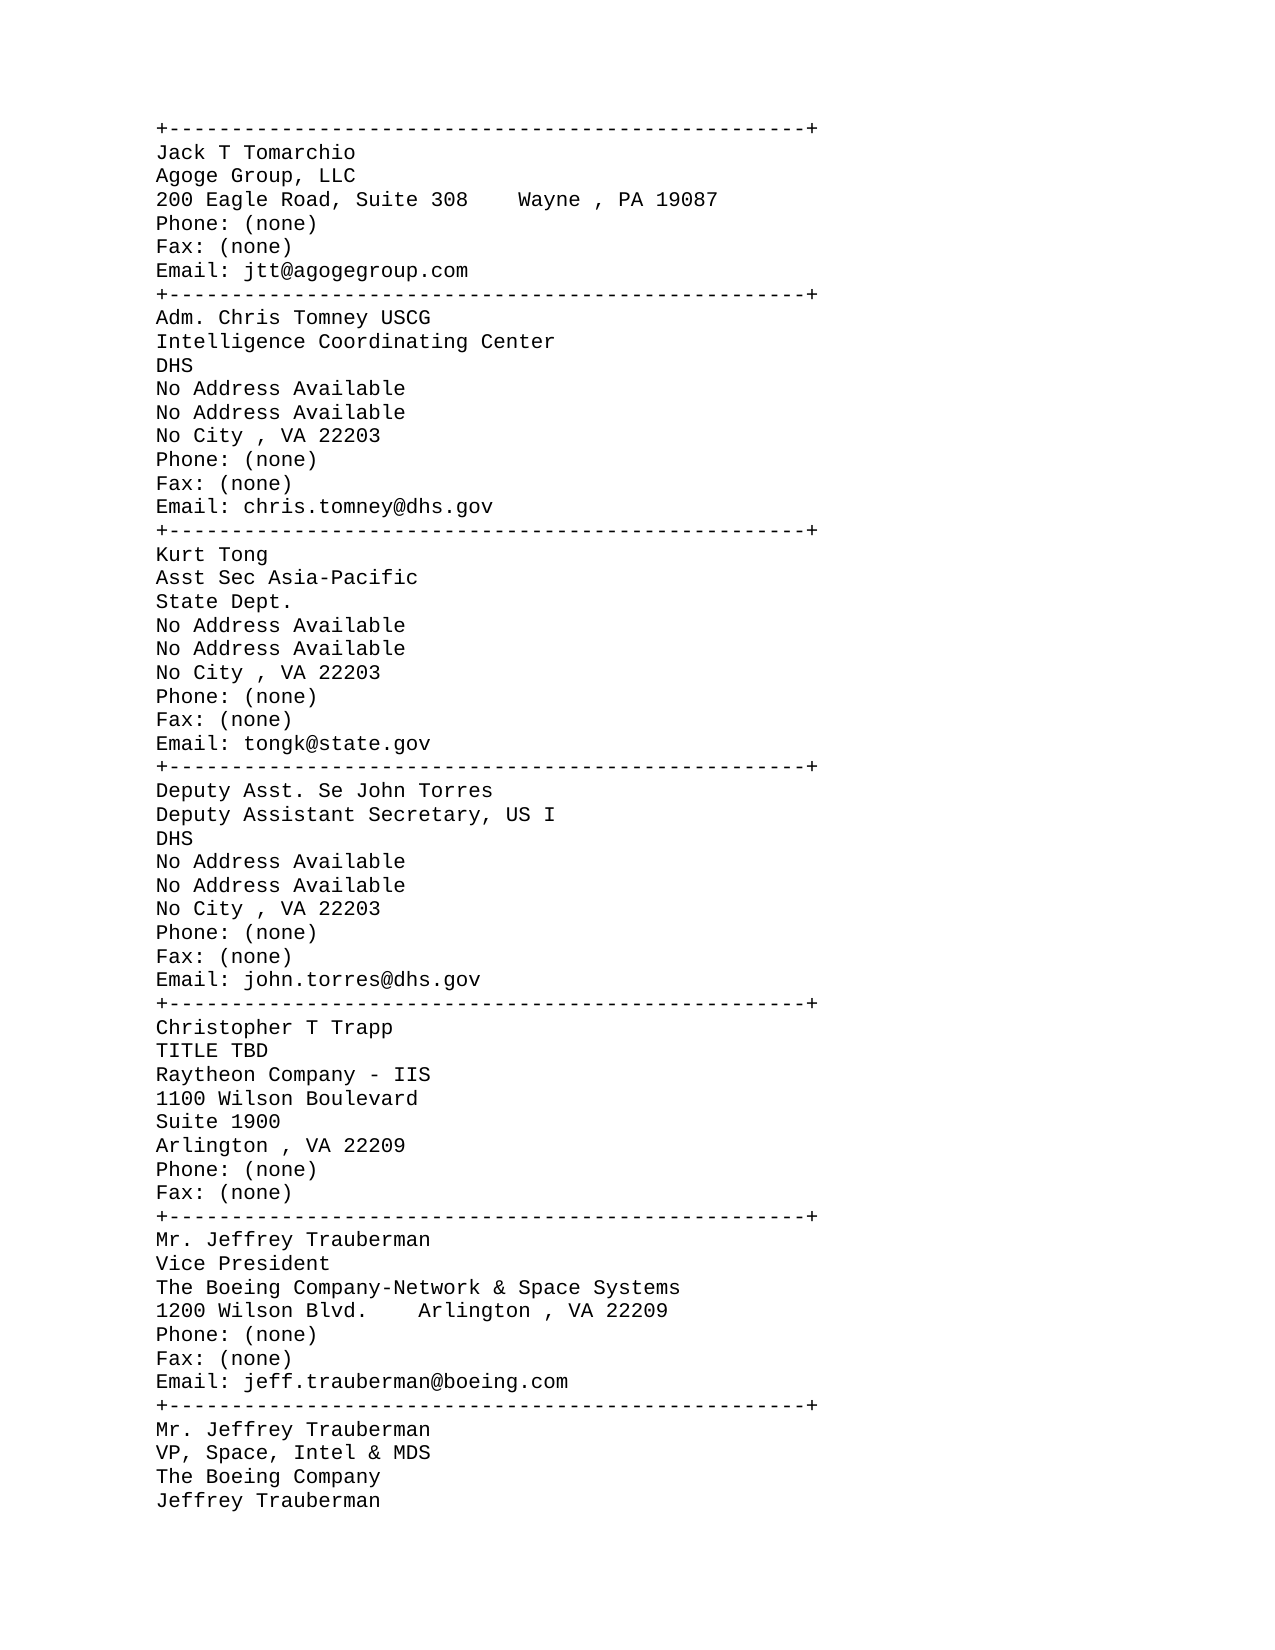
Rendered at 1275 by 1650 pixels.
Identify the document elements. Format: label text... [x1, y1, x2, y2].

text No City , VA 22203 [118, 898, 1157, 922]
text Vice President [118, 1253, 1157, 1277]
text No City , VA 22203 [118, 426, 1157, 449]
text Phone: (none) [118, 449, 1157, 473]
text Email: tongk@state.gov [118, 733, 1157, 757]
text Phone: (none) [118, 922, 1157, 946]
text No City , VA 22203 [118, 662, 1157, 686]
text No Address Available [118, 638, 1157, 662]
text 200 Eagle Road, Suite 308 Wayne , PA 19087 [118, 189, 1157, 213]
text Kurt Tong [118, 544, 1157, 567]
text Fax: (none) [118, 946, 1157, 969]
text Fax: (none) [118, 1348, 1157, 1371]
text VP, Space, Intel & MDS [118, 1442, 1157, 1466]
text No Address Available [118, 615, 1157, 638]
text Fax: (none) [118, 1182, 1157, 1206]
text Mr. Jeffrey Trauberman [118, 1229, 1157, 1253]
text Jeffrey Trauberman [118, 1489, 1157, 1513]
text +---------------------------------------------------+ [118, 284, 1157, 307]
text Deputy Assistant Secretary, US I [118, 804, 1157, 827]
text Fax: (none) [118, 236, 1157, 260]
text Christopher T Trapp [118, 1017, 1157, 1040]
text Asst Sec Asia-Pacific [118, 567, 1157, 591]
text No Address Available [118, 402, 1157, 426]
text DHS [118, 827, 1157, 851]
text Jack T Tomarchio [118, 142, 1157, 165]
text +---------------------------------------------------+ [118, 1206, 1157, 1229]
text +---------------------------------------------------+ [118, 1395, 1157, 1419]
text Email: john.torres@dhs.gov [118, 969, 1157, 993]
text Fax: (none) [118, 473, 1157, 496]
text +---------------------------------------------------+ [118, 520, 1157, 544]
text 1100 Wilson Boulevard [118, 1088, 1157, 1111]
text Raytheon Company - IIS [118, 1064, 1157, 1088]
text State Dept. [118, 591, 1157, 615]
text Email: chris.tomney@dhs.gov [118, 496, 1157, 520]
text Fax: (none) [118, 709, 1157, 733]
text Suite 1900 [118, 1111, 1157, 1135]
text Email: jeff.trauberman@boeing.com [118, 1371, 1157, 1395]
text +---------------------------------------------------+ [118, 118, 1157, 142]
text The Boeing Company [118, 1466, 1157, 1489]
text Phone: (none) [118, 1324, 1157, 1348]
text No Address Available [118, 875, 1157, 898]
text Intelligence Coordinating Center [118, 331, 1157, 354]
text Mr. Jeffrey Trauberman [118, 1419, 1157, 1442]
text Deputy Asst. Se John Torres [118, 780, 1157, 804]
text TITLE TBD [118, 1040, 1157, 1064]
text Phone: (none) [118, 213, 1157, 236]
text The Boeing Company-Network & Space Systems [118, 1277, 1157, 1300]
text Arlington , VA 22209 [118, 1135, 1157, 1158]
text Adm. Chris Tomney USCG [118, 307, 1157, 331]
text No Address Available [118, 378, 1157, 402]
text Phone: (none) [118, 686, 1157, 709]
text Phone: (none) [118, 1158, 1157, 1182]
text 1200 Wilson Blvd. Arlington , VA 22209 [118, 1300, 1157, 1324]
text Agoge Group, LLC [118, 165, 1157, 189]
text +---------------------------------------------------+ [118, 757, 1157, 780]
text DHS [118, 354, 1157, 378]
text +---------------------------------------------------+ [118, 993, 1157, 1017]
text Email: jtt@agogegroup.com [118, 260, 1157, 284]
text No Address Available [118, 851, 1157, 875]
